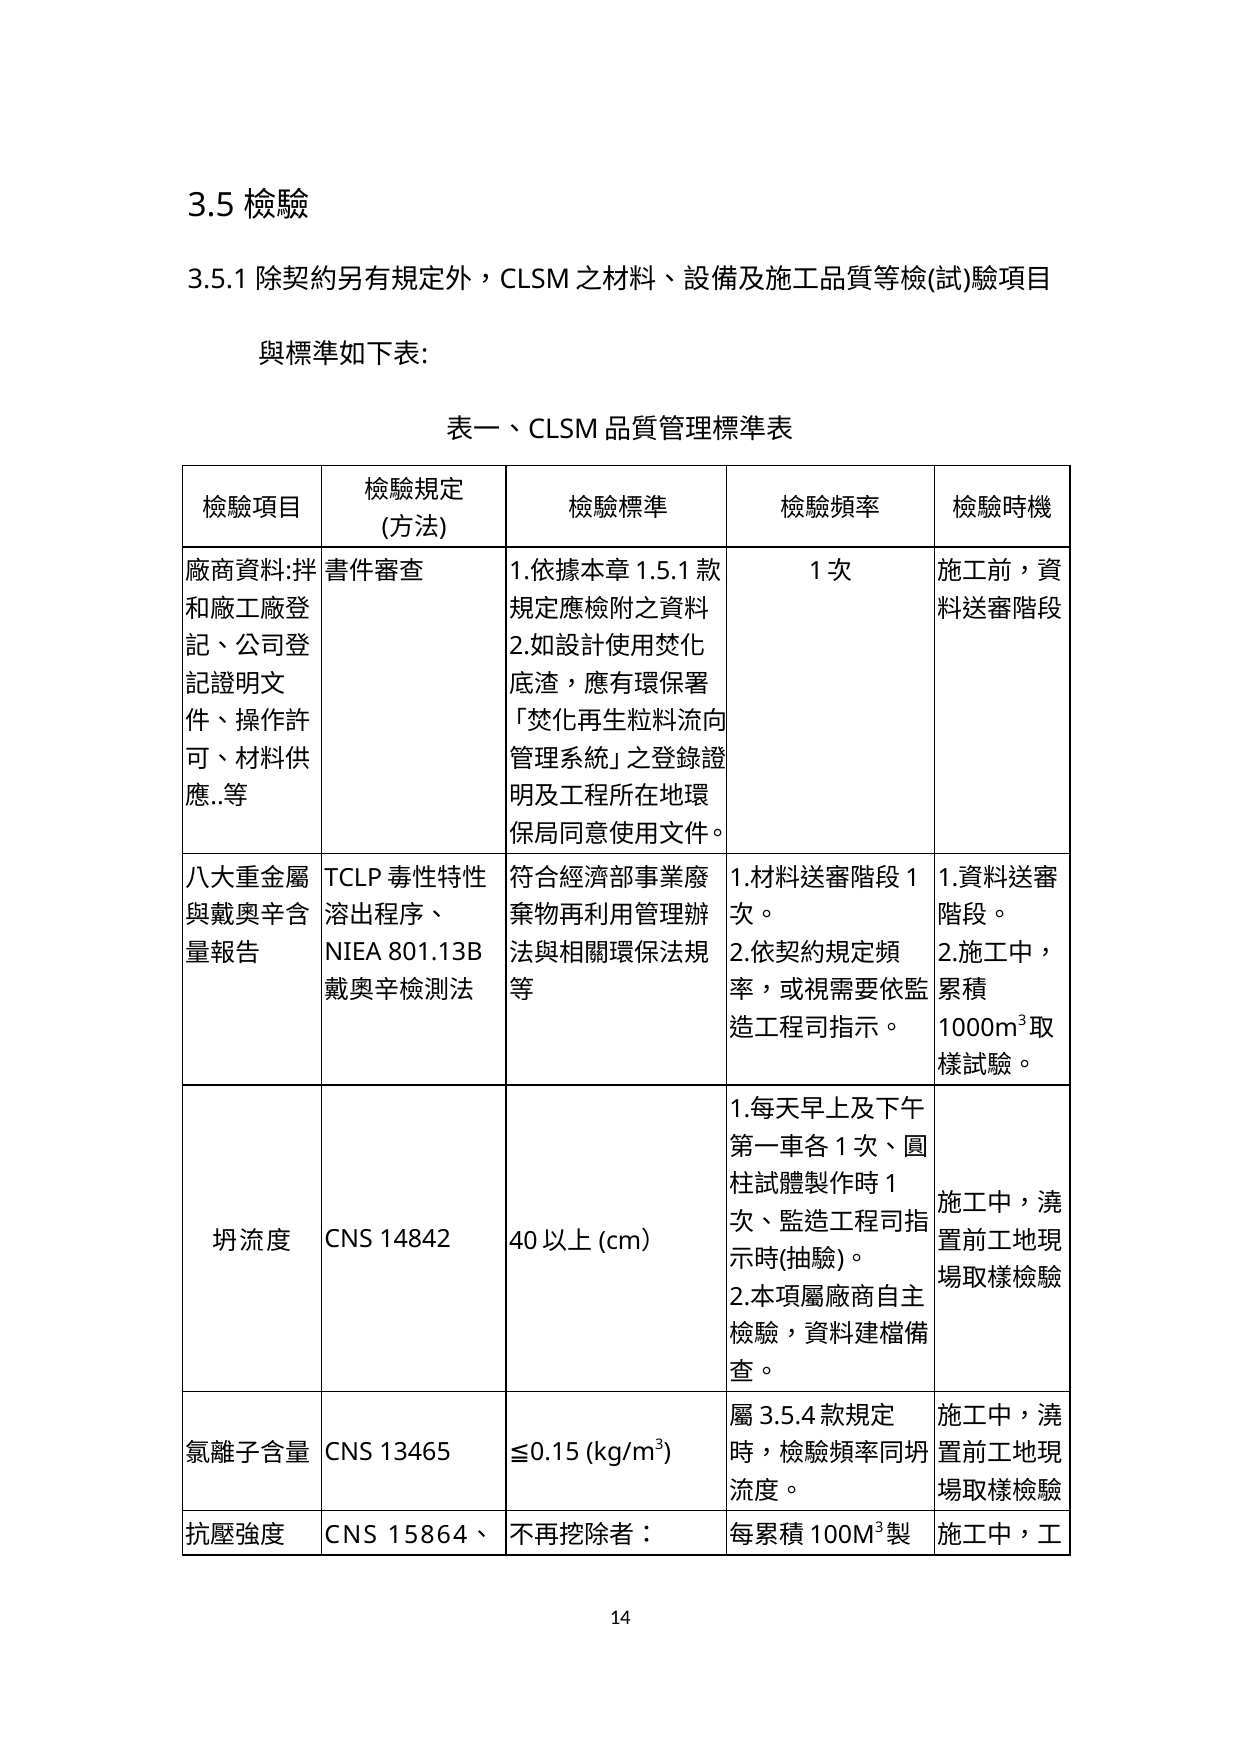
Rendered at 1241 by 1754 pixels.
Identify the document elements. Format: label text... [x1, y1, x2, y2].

table_cell 不再挖除者： [507, 1511, 726, 1554]
table_cell 施工中，澆置前工地現場取樣檢驗 [935, 1086, 1069, 1391]
table_header 檢驗頻率 [727, 466, 934, 546]
table_header 檢驗標準 [507, 466, 726, 546]
table_cell 抗壓強度 [183, 1511, 321, 1554]
table_cell 每累積100M3製 [727, 1511, 934, 1554]
table_header 檢驗項目 [183, 466, 321, 546]
table_cell 八大重金屬與戴奧辛含量報告 [183, 854, 321, 1084]
table_cell 1.依據本章1.5.1款規定應檢附之資料 2.如設計使用焚化底渣，應有環保署「焚化再生粒料流向管理系統」之登錄證明及工程所在地環保局同意使用文件。 [507, 548, 726, 853]
table_cell 書件審查 [322, 548, 505, 853]
text 3.5 檢驗 [187, 164, 1053, 239]
table_cell 氯離子含量 [183, 1392, 321, 1510]
table_cell 1.每天早上及下午第一車各1次、圓柱試體製作時1次、監造工程司指示時(抽驗)。 2.本項屬廠商自主檢驗，資料建檔備查。 [727, 1086, 934, 1391]
table_header 檢驗規定 (方法) [322, 466, 505, 546]
table_cell 1次 [727, 548, 934, 853]
table_cell 施工中，澆置前工地現場取樣檢驗 [935, 1392, 1069, 1510]
table_cell 40以上 (cm） [507, 1086, 726, 1391]
table_header 檢驗時機 [935, 466, 1069, 546]
table_cell 施工中，工 [935, 1511, 1069, 1554]
table_cell 施工前，資料送審階段 [935, 548, 1069, 853]
table_cell 屬3.5.4款規定時，檢驗頻率同坍流度。 [727, 1392, 934, 1510]
table_cell CNS 15864、 [322, 1511, 505, 1554]
text 表一、CLSM品質管理標準表 [187, 389, 1053, 464]
table_cell 符合經濟部事業廢棄物再利用管理辦法與相關環保法規等 [507, 854, 726, 1084]
table_cell 1.資料送審階段。 2.施工中，累積1000m3取樣試驗。 [935, 854, 1069, 1084]
table_cell ≦0.15 (kg/m3) [507, 1392, 726, 1510]
text 3.5.1 除契約另有規定外，CLSM之材料、設備及施工品質等檢(試)驗項目與標準如下表: [187, 239, 1053, 389]
table_cell TCLP毒性特性溶出程序、 NIEA 801.13B 戴奧辛檢測法 [322, 854, 505, 1084]
table_cell 坍流度 [183, 1086, 321, 1391]
table_cell CNS 13465 [322, 1392, 505, 1510]
table_cell 1.材料送審階段1次。 2.依契約規定頻率，或視需要依監造工程司指示。 [727, 854, 934, 1084]
table_cell CNS 14842 [322, 1086, 505, 1391]
table_cell 廠商資料:拌和廠工廠登記、公司登記證明文件、操作許可、材料供應..等 [183, 548, 321, 853]
